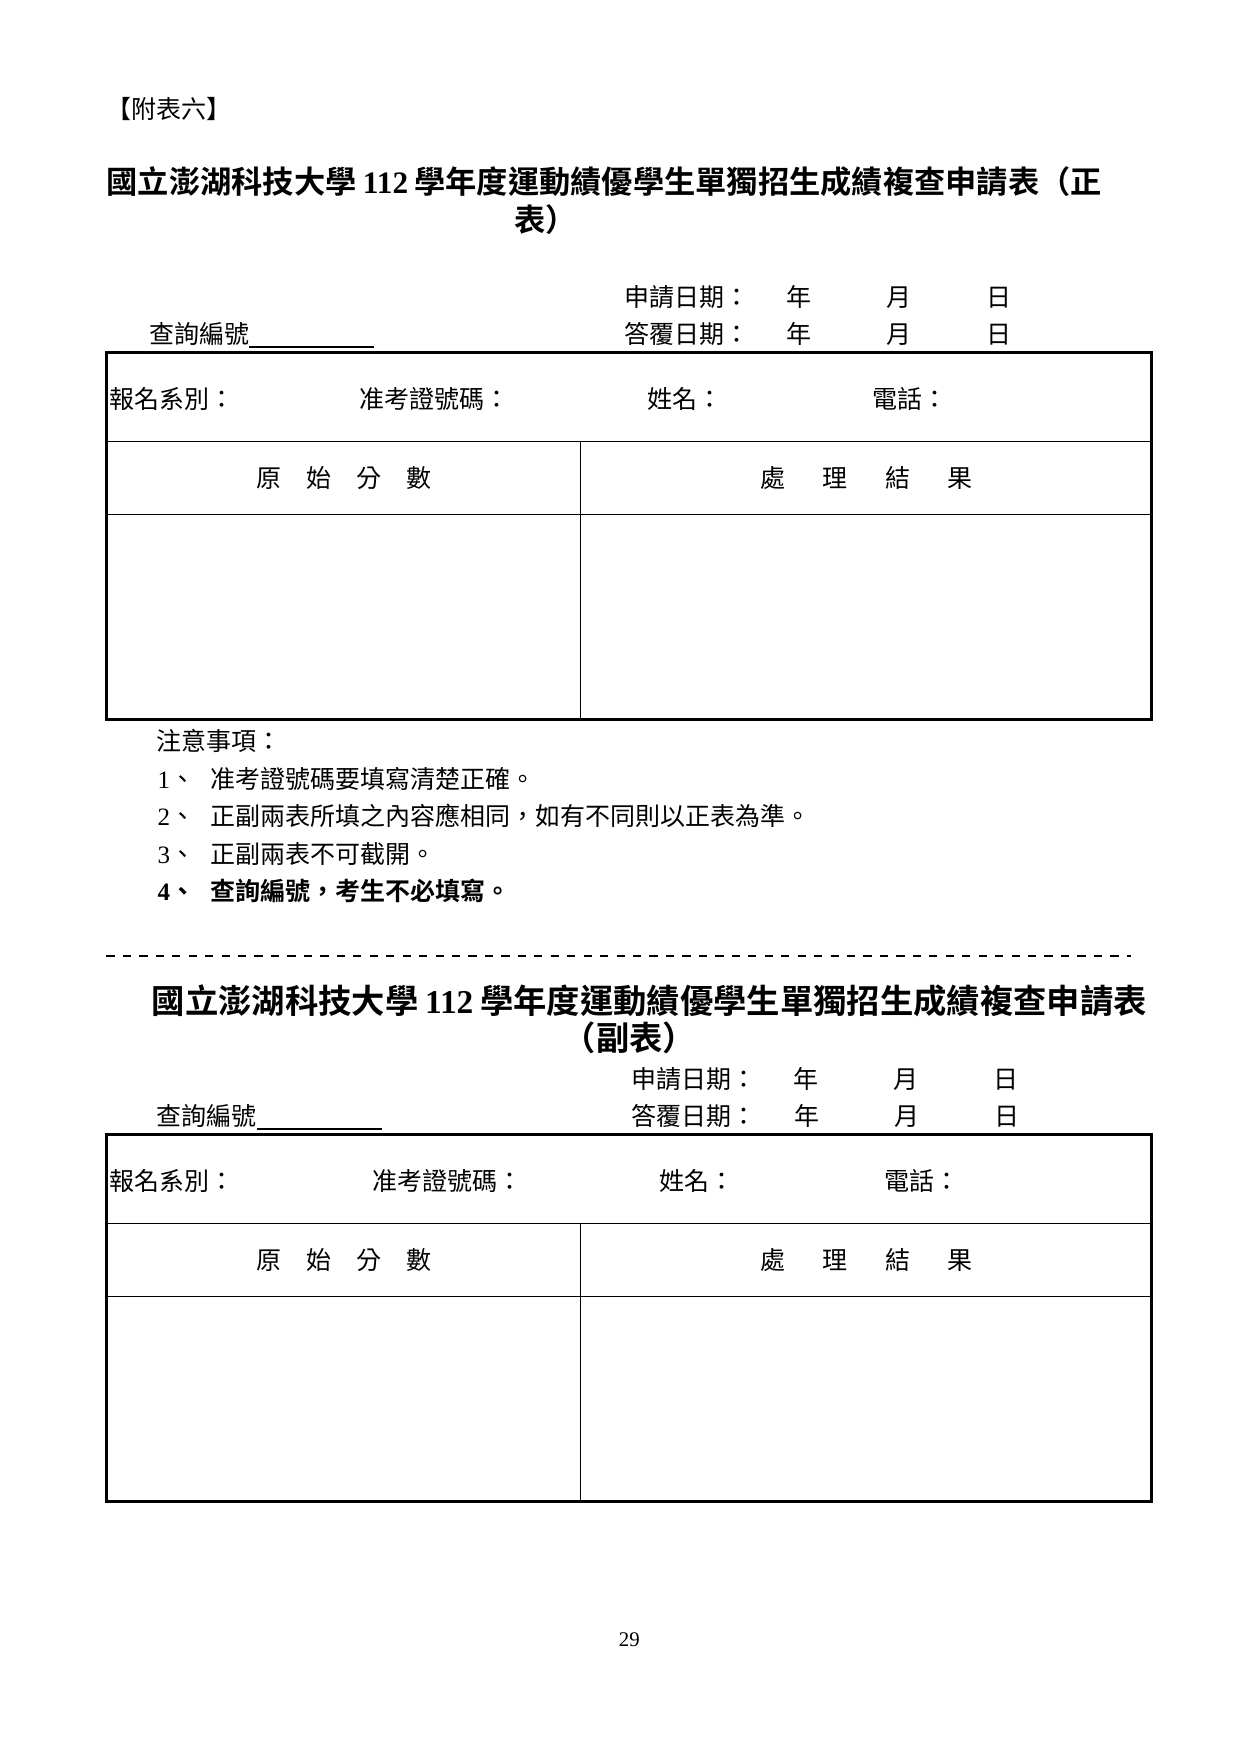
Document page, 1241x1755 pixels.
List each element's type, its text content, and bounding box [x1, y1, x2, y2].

table_cell 處 理 結 果 [581, 1224, 1150, 1296]
table_cell 處 理 結 果 [581, 442, 1150, 514]
list 正副兩表不可截開。 [157, 833, 1152, 871]
list 正副兩表所填之內容應相同，如有不同則以正表為準。 [157, 796, 1152, 833]
table_cell [581, 515, 1150, 718]
text 國立澎湖科技大學112學年度運動績優學生單獨招生成績複查申請表（副表） [106, 983, 1152, 1058]
table_cell 原 始 分 數 [108, 1224, 580, 1296]
table_header 報名系別： 准考證號碼： 姓名： 電話： [108, 354, 1150, 441]
text 申請日期： 年 月 日 [106, 1058, 1152, 1096]
list 查詢編號，考生不必填寫。 [157, 871, 1152, 908]
table_cell [581, 1297, 1150, 1500]
table_header 報名系別： 准考證號碼： 姓名： 電話： [108, 1136, 1150, 1223]
table_cell [108, 1297, 580, 1500]
text 查詢編號 答覆日期： 年 月 日 [106, 314, 1152, 351]
text 查詢編號 答覆日期： 年 月 日 [106, 1096, 1152, 1133]
text 國立澎湖科技大學112學年度運動績優學生單獨招生成績複查申請表（正表） [106, 164, 1152, 239]
table_cell 原 始 分 數 [108, 442, 580, 514]
text 【附表六】 [106, 89, 1152, 126]
table_cell [108, 515, 580, 718]
list 准考證號碼要填寫清楚正確。 [157, 758, 1152, 796]
text 申請日期： 年 月 日 [106, 276, 1152, 314]
text 注意事項： [106, 721, 1152, 758]
